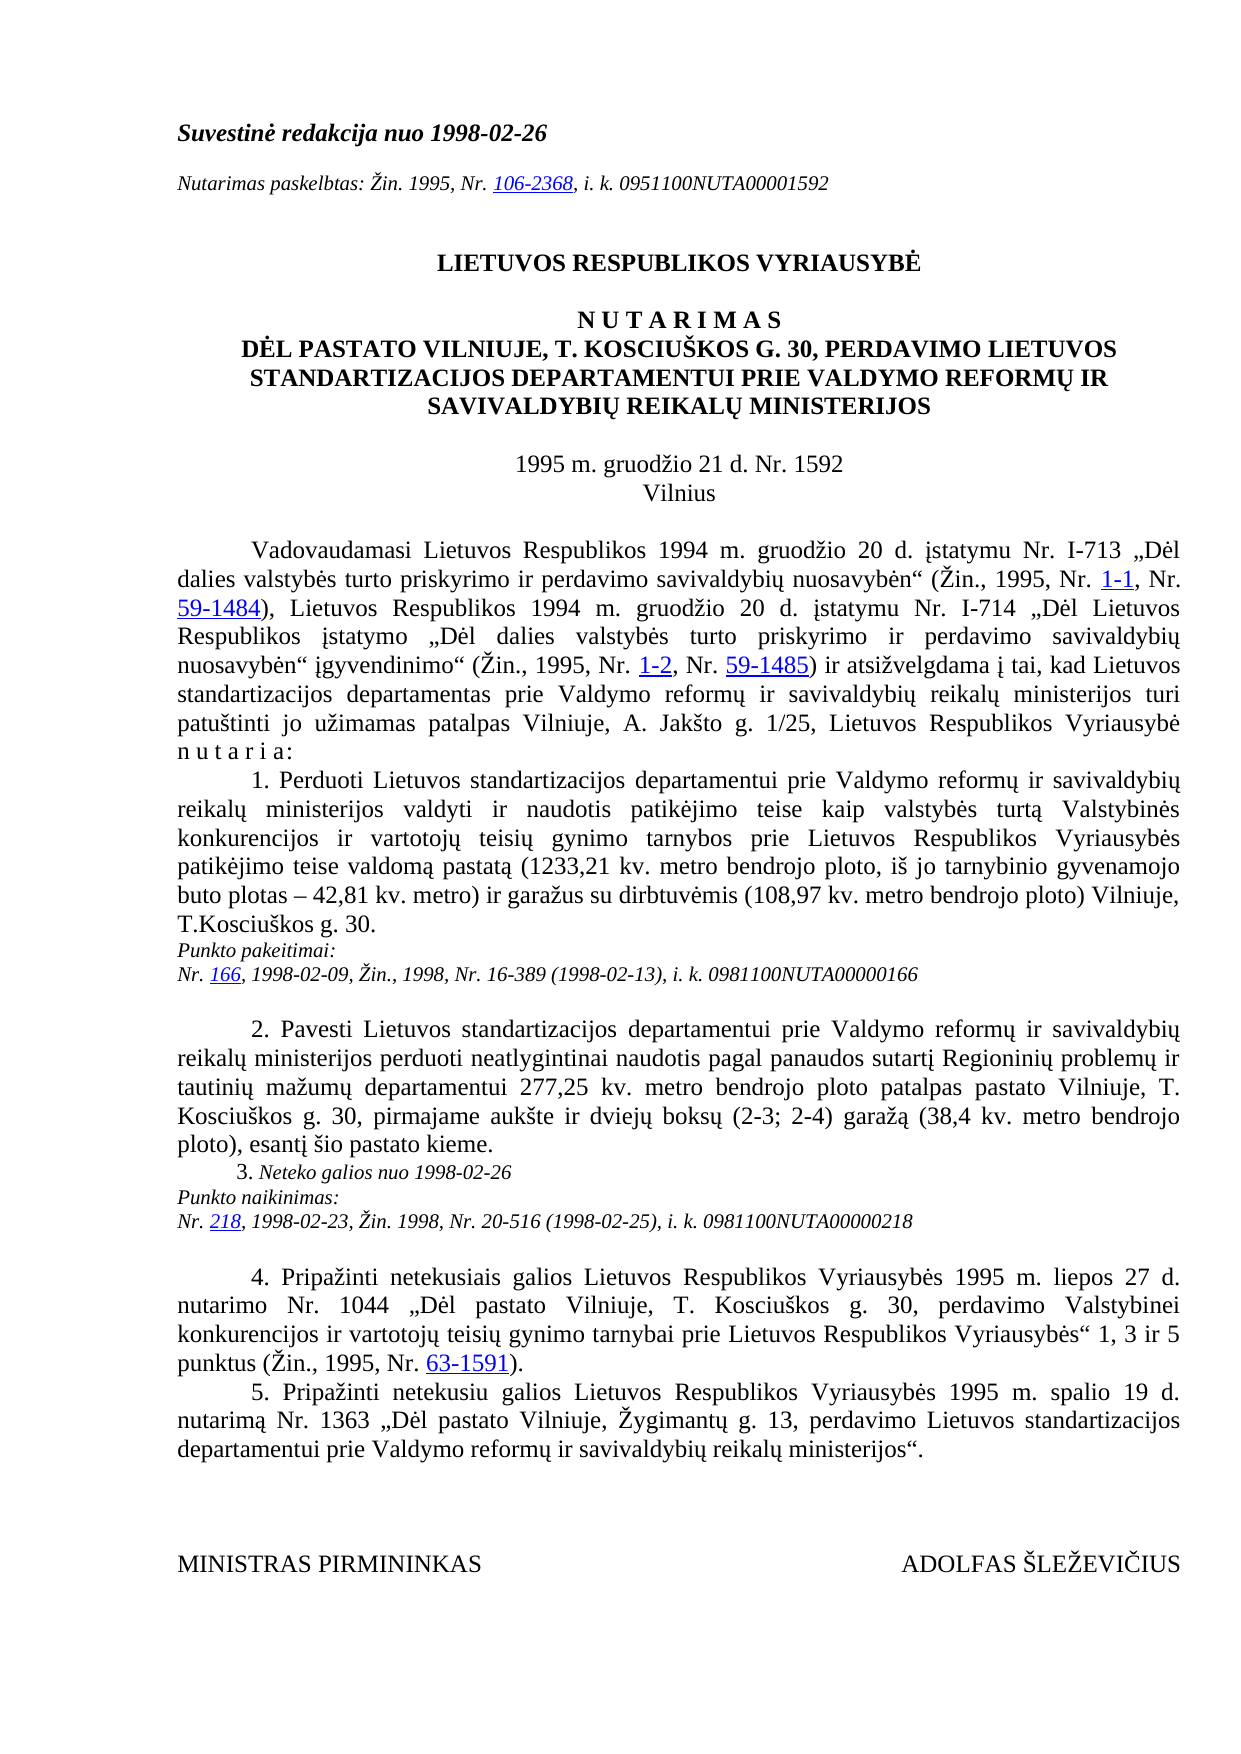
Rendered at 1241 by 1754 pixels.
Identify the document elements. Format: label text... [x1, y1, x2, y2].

text 2. Pavesti Lietuvos standartizacijos departamentui prie Valdymo reformų ir savivaldybių reikalų ministerijos perduoti neatlygintinai naudotis pagal panaudos sutartį Regioninių problemų ir tautinių mažumų departamentui 277,25 kv. metro bendrojo ploto patalpas pastato Vilniuje, T. Kosciuškos g. 30, pirmajame aukšte ir dviejų boksų (2-3; 2-4) garažą (38,4 kv. metro bendrojo ploto), esantį šio pastato kieme. [177, 1014, 1181, 1158]
text 1995 m. gruodžio 21 d. Nr. 1592 [177, 449, 1181, 478]
text 5. Pripažinti netekusiu galios Lietuvos Respublikos Vyriausybės 1995 m. spalio 19 d. nutarimą Nr. 1363 „Dėl pastato Vilniuje, Žygimantų g. 13, perdavimo Lietuvos standartizacijos departamentui prie Valdymo reformų ir savivaldybių reikalų ministerijos“. [177, 1377, 1181, 1463]
text LIETUVOS RESPUBLIKOS VYRIAUSYBĖ [177, 248, 1181, 276]
text 3. Neteko galios nuo 1998-02-26 [177, 1158, 1181, 1185]
text Nutarimas paskelbtas: Žin. 1995, Nr. 106-2368, i. k. 0951100NUTA00001592 [177, 171, 1181, 195]
text Suvestinė redakcija nuo 1998-02-26 [177, 118, 1181, 147]
text Vadovaudamasi Lietuvos Respublikos 1994 m. gruodžio 20 d. įstatymu Nr. I-713 „Dėl dalies valstybės turto priskyrimo ir perdavimo savivaldybių nuosavybėn“ (Žin., 1995, Nr. 1-1, Nr. 59-1484), Lietuvos Respublikos 1994 m. gruodžio 20 d. įstatymu Nr. I-714 „Dėl Lietuvos Respublikos įstatymo „Dėl dalies valstybės turto priskyrimo ir perdavimo savivaldybių nuosavybėn“ įgyvendinimo“ (Žin., 1995, Nr. 1-2, Nr. 59-1485) ir atsižvelgdama į tai, kad Lietuvos standartizacijos departamentas prie Valdymo reformų ir savivaldybių reikalų ministerijos turi patuštinti jo užimamas patalpas Vilniuje, A. Jakšto g. 1/25, Lietuvos Respublikos Vyriausybė nutaria: [177, 535, 1181, 765]
text DĖL PASTATO VILNIUJE, T. KOSCIUŠKOS G. 30, PERDAVIMO LIETUVOS STANDARTIZACIJOS DEPARTAMENTUI PRIE VALDYMO REFORMŲ IR SAVIVALDYBIŲ REIKALŲ MINISTERIJOS [177, 334, 1181, 420]
text Punkto naikinimas: [177, 1185, 1181, 1209]
text Vilnius [177, 478, 1181, 506]
text Nr. 218, 1998-02-23, Žin. 1998, Nr. 20-516 (1998-02-25), i. k. 0981100NUTA00000218 [177, 1209, 1181, 1233]
text Nr. 166, 1998-02-09, Žin., 1998, Nr. 16-389 (1998-02-13), i. k. 0981100NUTA00000166 [177, 962, 1181, 986]
text N U T A R I M A S [177, 305, 1181, 334]
text 4. Pripažinti netekusiais galios Lietuvos Respublikos Vyriausybės 1995 m. liepos 27 d. nutarimo Nr. 1044 „Dėl pastato Vilniuje, T. Kosciuškos g. 30, perdavimo Valstybinei konkurencijos ir vartotojų teisių gynimo tarnybai prie Lietuvos Respublikos Vyriausybės“ 1, 3 ir 5 punktus (Žin., 1995, Nr. 63-1591). [177, 1262, 1181, 1377]
text Punkto pakeitimai: [177, 938, 1181, 962]
text 1. Perduoti Lietuvos standartizacijos departamentui prie Valdymo reformų ir savivaldybių reikalų ministerijos valdyti ir naudotis patikėjimo teise kaip valstybės turtą Valstybinės konkurencijos ir vartotojų teisių gynimo tarnybos prie Lietuvos Respublikos Vyriausybės patikėjimo teise valdomą pastatą (1233,21 kv. metro bendrojo ploto, iš jo tarnybinio gyvenamojo buto plotas – 42,81 kv. metro) ir garažus su dirbtuvėmis (108,97 kv. metro bendrojo ploto) Vilniuje, T.Kosciuškos g. 30. [177, 765, 1181, 938]
text MINISTRAS PIRMININKAS ADOLFAS ŠLEŽEVIČIUS [177, 1549, 1181, 1578]
